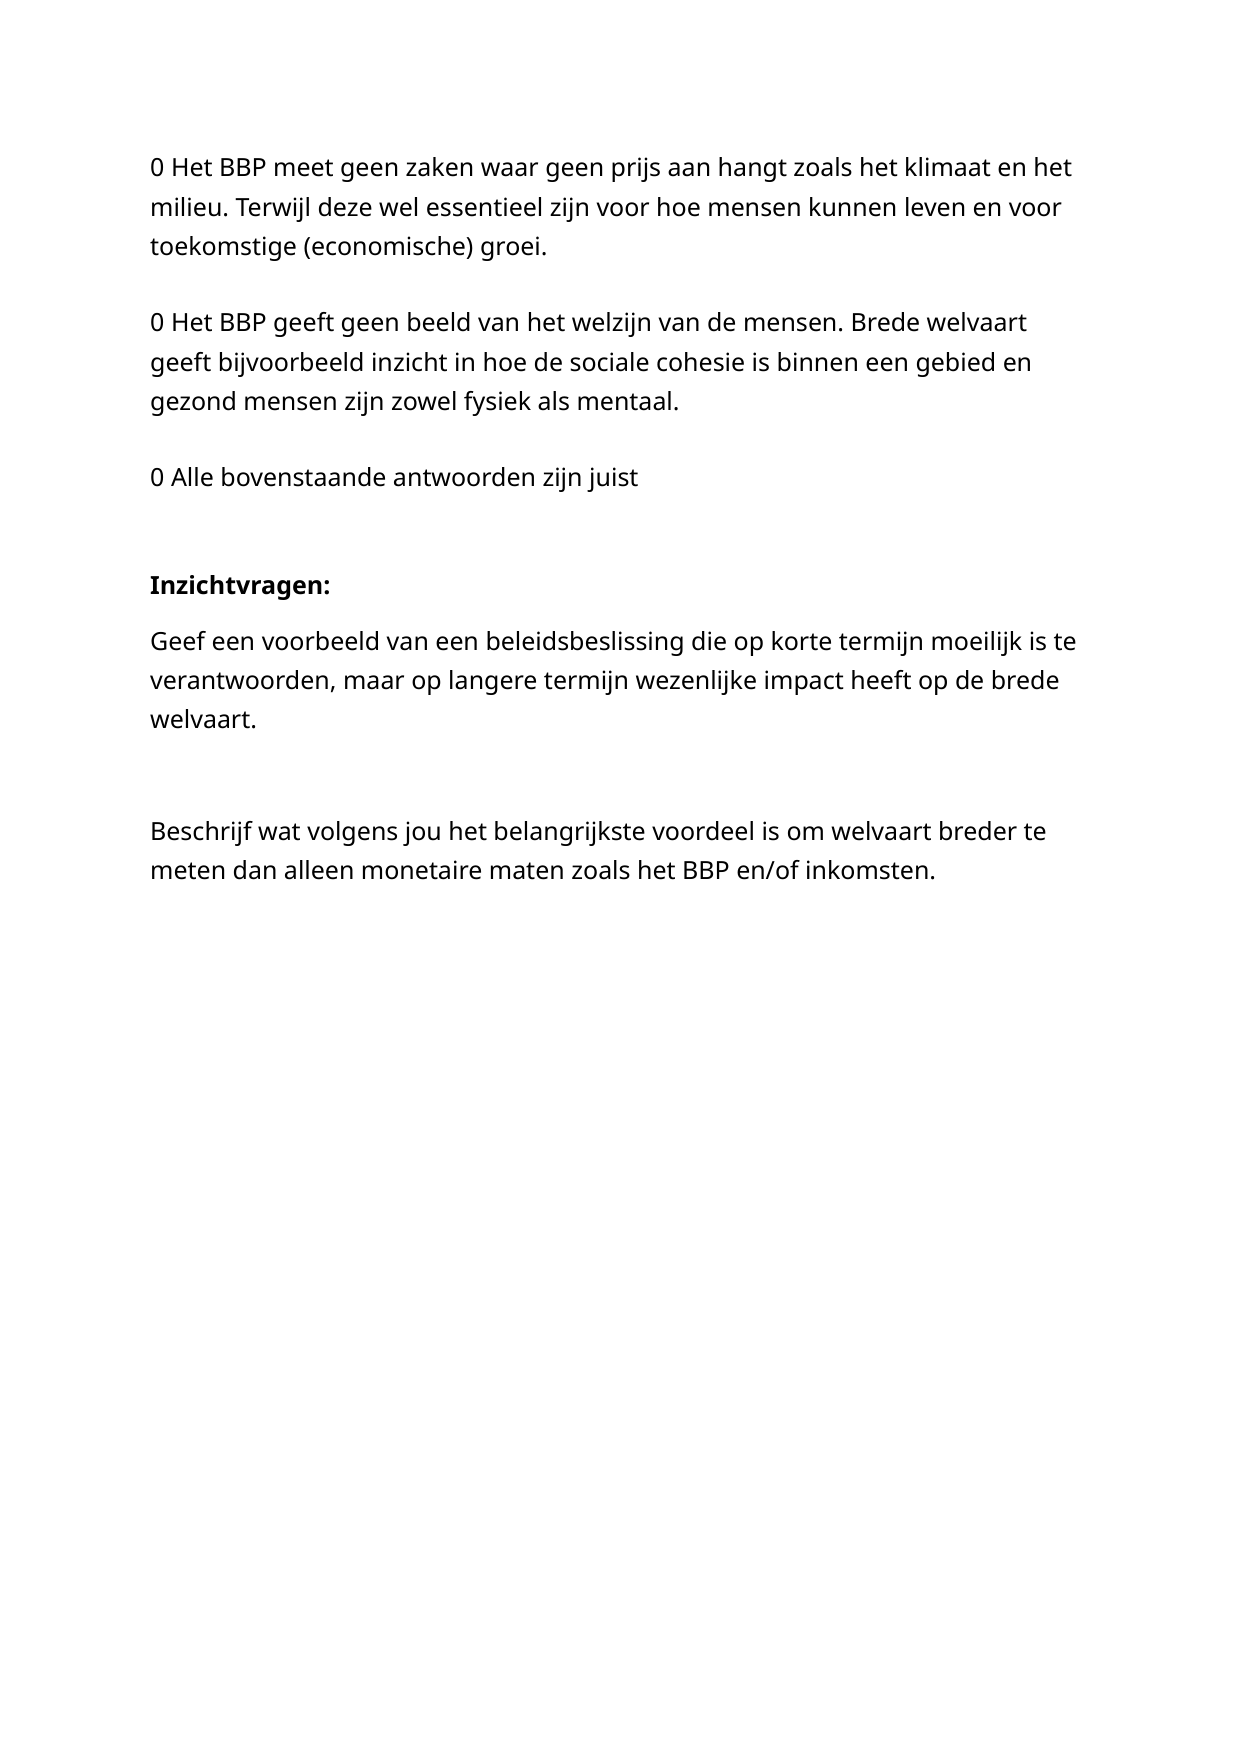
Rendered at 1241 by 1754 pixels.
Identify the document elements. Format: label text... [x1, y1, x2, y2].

text Beschrijf wat volgens jou het belangrijkste voordeel is om welvaart breder te meten dan alleen monetaire maten zoals het BBP en/of inkomsten. [150, 813, 1090, 887]
text Inzichtvragen: [150, 567, 1090, 602]
text 0 Het BBP meet geen zaken waar geen prijs aan hangt zoals het klimaat en het milieu. Terwijl deze wel essentieel zijn voor hoe mensen kunnen leven en voor toekomstige (economische) groei. [150, 150, 1090, 262]
text 0 Alle bovenstaande antwoorden zijn juist [150, 460, 1090, 494]
text 0 Het BBP geeft geen beeld van het welzijn van de mensen. Brede welvaart geeft bijvoorbeeld inzicht in hoe de sociale cohesie is binnen een gebied en gezond mensen zijn zowel fysiek als mentaal. [150, 305, 1090, 417]
text Geef een voorbeeld van een beleidsbeslissing die op korte termijn moeilijk is te verantwoorden, maar op langere termijn wezenlijke impact heeft op de brede welvaart. [150, 623, 1090, 736]
